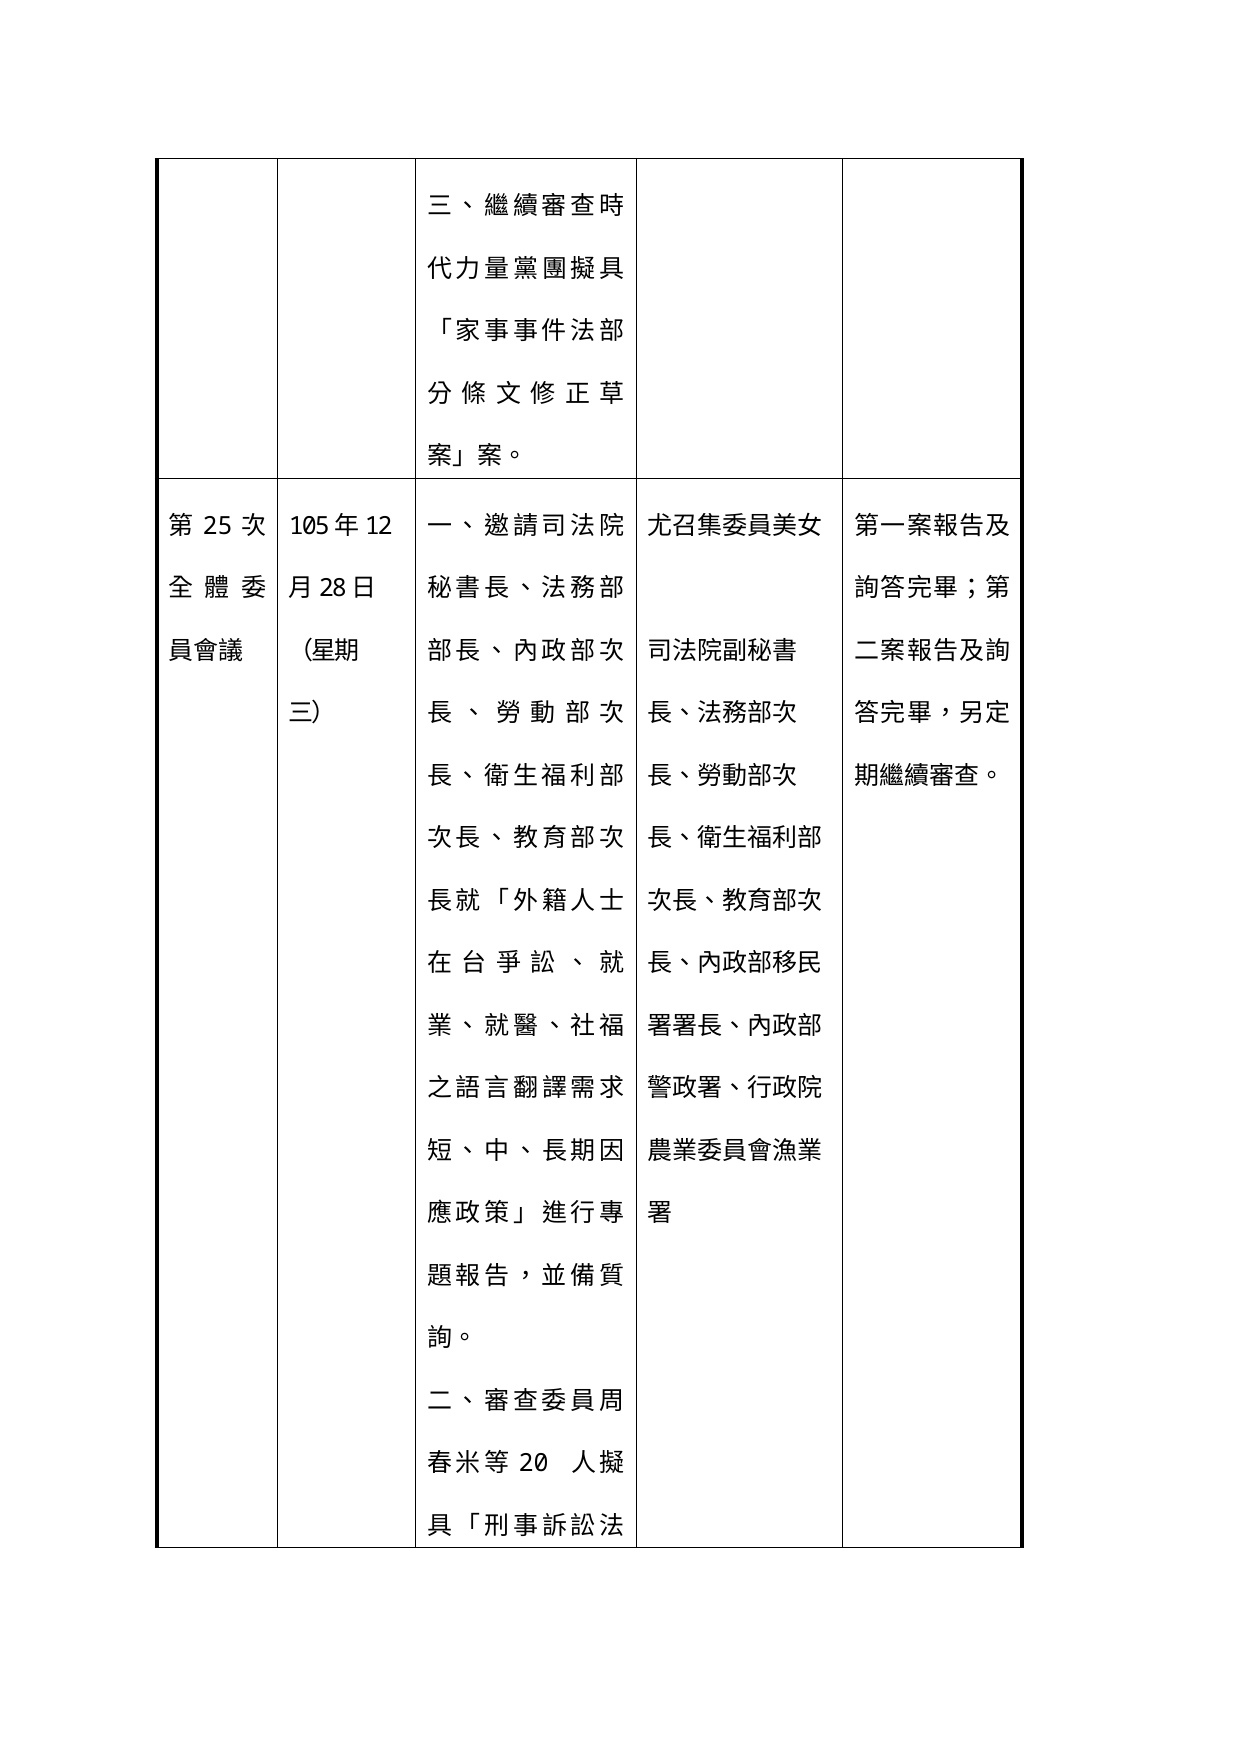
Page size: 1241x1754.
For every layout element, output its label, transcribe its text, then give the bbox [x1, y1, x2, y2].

table_cell 第25次全體委員會議 [159, 479, 277, 1547]
table_cell 一、邀請司法院秘書長、法務部部長、內政部次長、勞動部次長、衛生福利部次長、教育部次長就「外籍人士在台爭訟、就業、就醫、社福之語言翻譯需求短、中、長期因應政策」進行專題報告，並備質詢。 二、審查委員周春米等20 人擬具「刑事訴訟法 [416, 479, 636, 1547]
table_cell [159, 159, 277, 478]
table_cell [637, 159, 842, 478]
table_cell 第一案報告及詢答完畢；第二案報告及詢答完畢，另定期繼續審查。 [843, 479, 1020, 1547]
table_cell 尤召集委員美女 司法院副秘書長、法務部次長、勞動部次長、衛生福利部次長、教育部次長、內政部移民署署長、內政部警政署、行政院農業委員會漁業署 [637, 479, 842, 1547]
table_cell 三、繼續審查時代力量黨團擬具「家事事件法部分條文修正草案」案。 [416, 159, 636, 478]
table_cell [843, 159, 1020, 478]
table_cell 105年12月28日（星期三） [278, 479, 415, 1547]
table_cell [278, 159, 415, 478]
